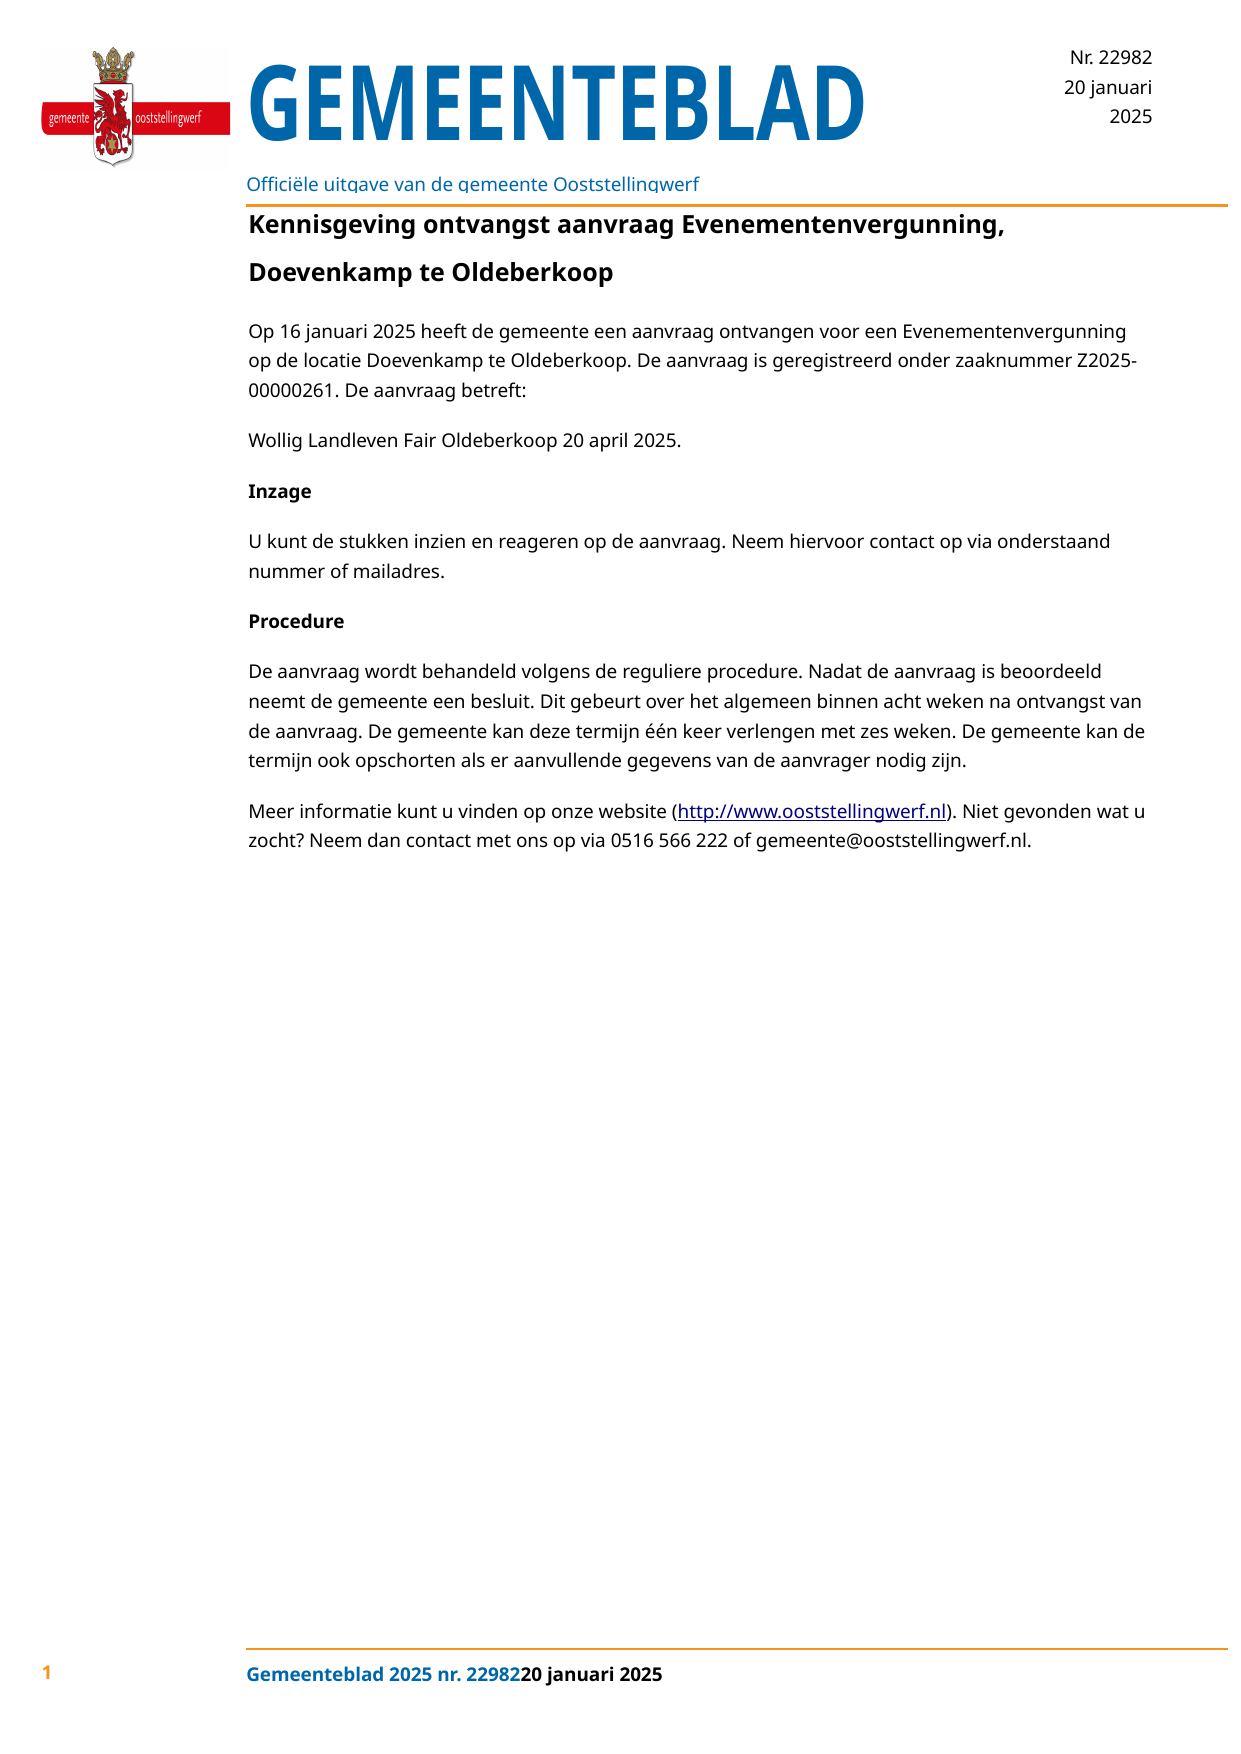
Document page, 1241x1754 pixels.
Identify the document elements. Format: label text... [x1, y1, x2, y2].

text Meer informatie kunt u vinden op onze website (http://www.ooststellingwerf.nl). Niet gevonden wat u zocht? Neem dan contact met ons op via 0516 566 222 of gemeente@ooststellingwerf.nl. [248, 798, 1152, 853]
text Op 16 januari 2025 heeft de gemeente een aanvraag ontvangen voor een Evenementenvergunning op de locatie Doevenkamp te Oldeberkoop. De aanvraag is geregistreerd onder zaaknummer Z2025-00000261. De aanvraag betreft: [248, 318, 1152, 403]
text Wollig Landleven Fair Oldeberkoop 20 april 2025. [248, 427, 1152, 453]
text De aanvraag wordt behandeld volgens de reguliere procedure. Nadat de aanvraag is beoordeeld neemt de gemeente een besluit. Dit gebeurt over het algemeen binnen acht weken na ontvangst van de aanvraag. De gemeente kan deze termijn één keer verlengen met zes weken. De gemeente kan de termijn ook opschorten als er aanvullende gegevens van de aanvrager nodig zijn. [248, 659, 1152, 773]
text U kunt de stukken inzien en reageren op de aanvraag. Neem hiervoor contact op via onderstaand nummer of mailadres. [248, 528, 1152, 584]
picture [41, 47, 231, 172]
text Kennisgeving ontvangst aanvraag Evenementenvergunning, Doevenkamp te Oldeberkoop [248, 207, 1152, 288]
text Inzage [248, 478, 1152, 504]
text Procedure [248, 608, 1152, 634]
